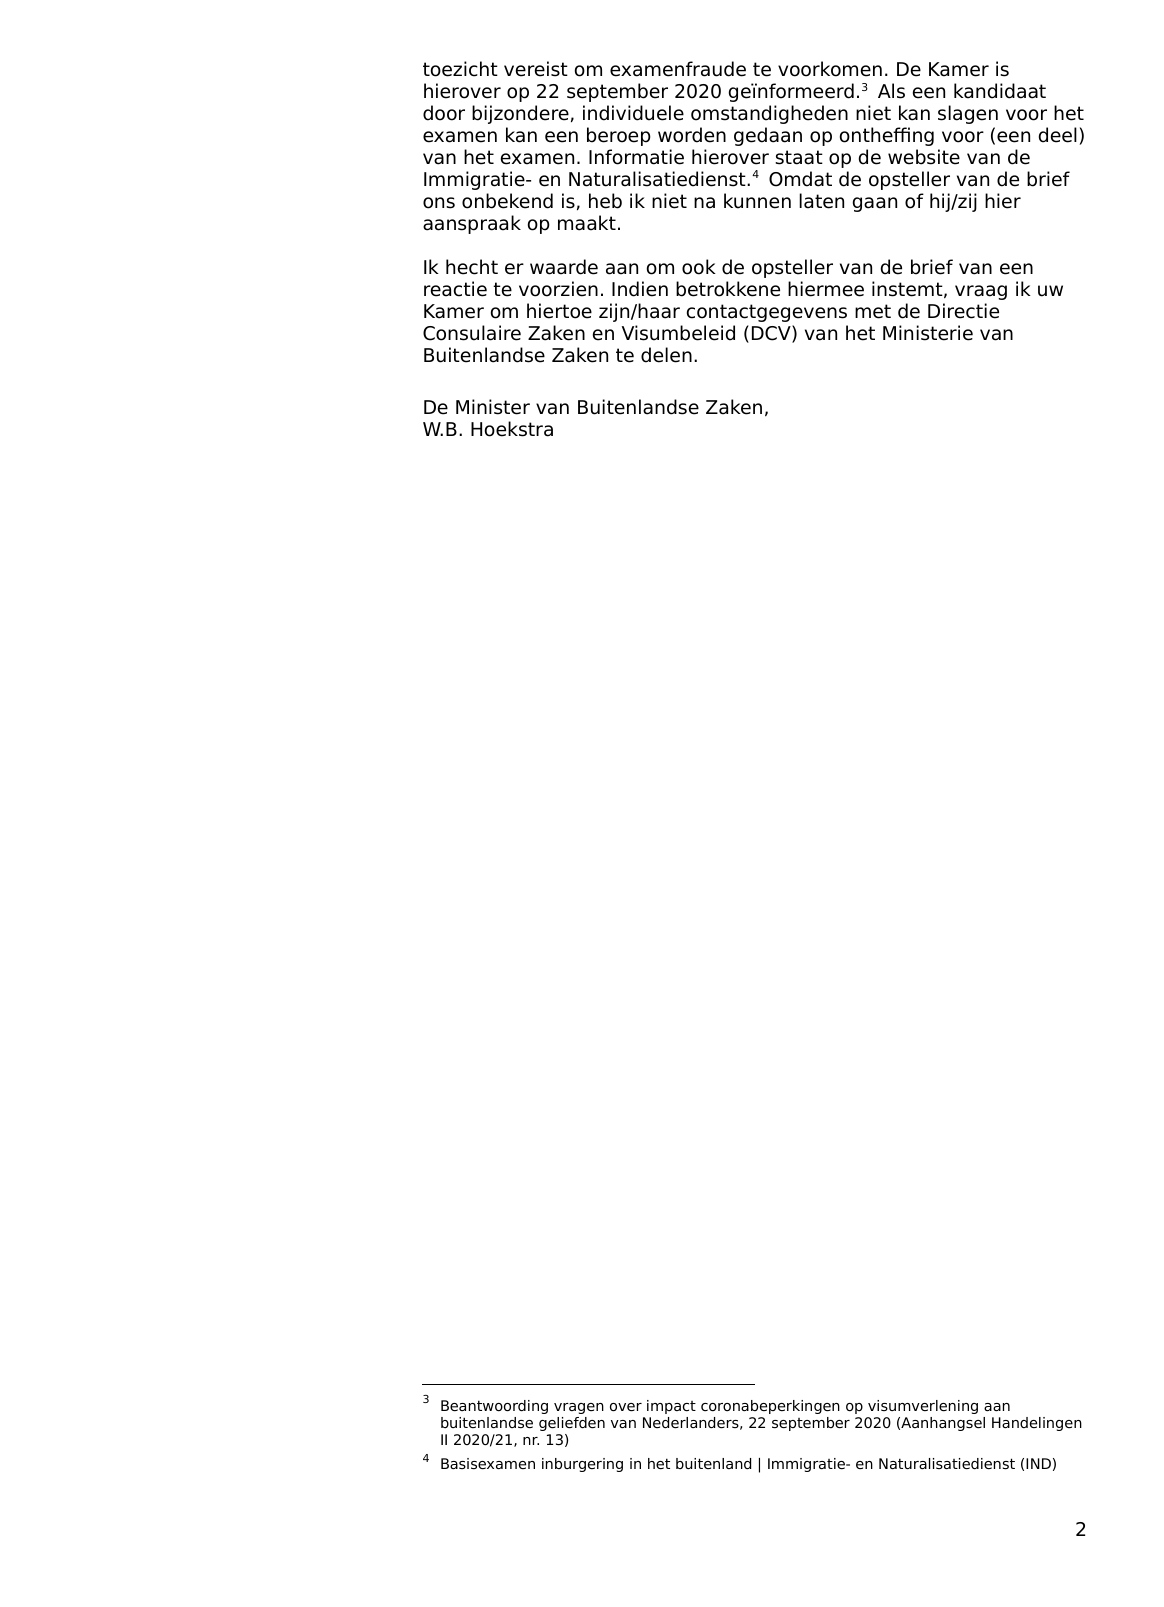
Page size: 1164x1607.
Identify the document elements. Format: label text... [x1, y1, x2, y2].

text toezicht vereist om examenfraude te voorkomen. De Kamer is hierover op 22 september 2020 geïnformeerd. Als een kandidaat door bijzondere, individuele omstandigheden niet kan slagen voor het examen kan een beroep worden gedaan op ontheffing voor (een deel) van het examen. Informatie hierover staat op de website van de Immigratie- en Naturalisatiedienst. Omdat de opsteller van de brief ons onbekend is, heb ik niet na kunnen laten gaan of hij/zij hier aanspraak op maakt. [422, 59, 1087, 235]
text Ik hecht er waarde aan om ook de opsteller van de brief van een reactie te voorzien. Indien betrokkene hiermee instemt, vraag ik uw Kamer om hiertoe zijn/haar contactgegevens met de Directie Consulaire Zaken en Visumbeleid (DCV) van het Ministerie van Buitenlandse Zaken te delen. [422, 257, 1087, 367]
text Beantwoording vragen over impact coronabeperkingen op visumverlening aan buitenlandse geliefden van Nederlanders, 22 september 2020 (Aanhangsel Handelingen II 2020/21, nr. 13) [422, 1393, 1087, 1449]
text De Minister van Buitenlandse Zaken, W.B. Hoekstra [422, 397, 1087, 441]
text Basisexamen inburgering in het buitenland | Immigratie- en Naturalisatiedienst (IND) [422, 1452, 1087, 1474]
